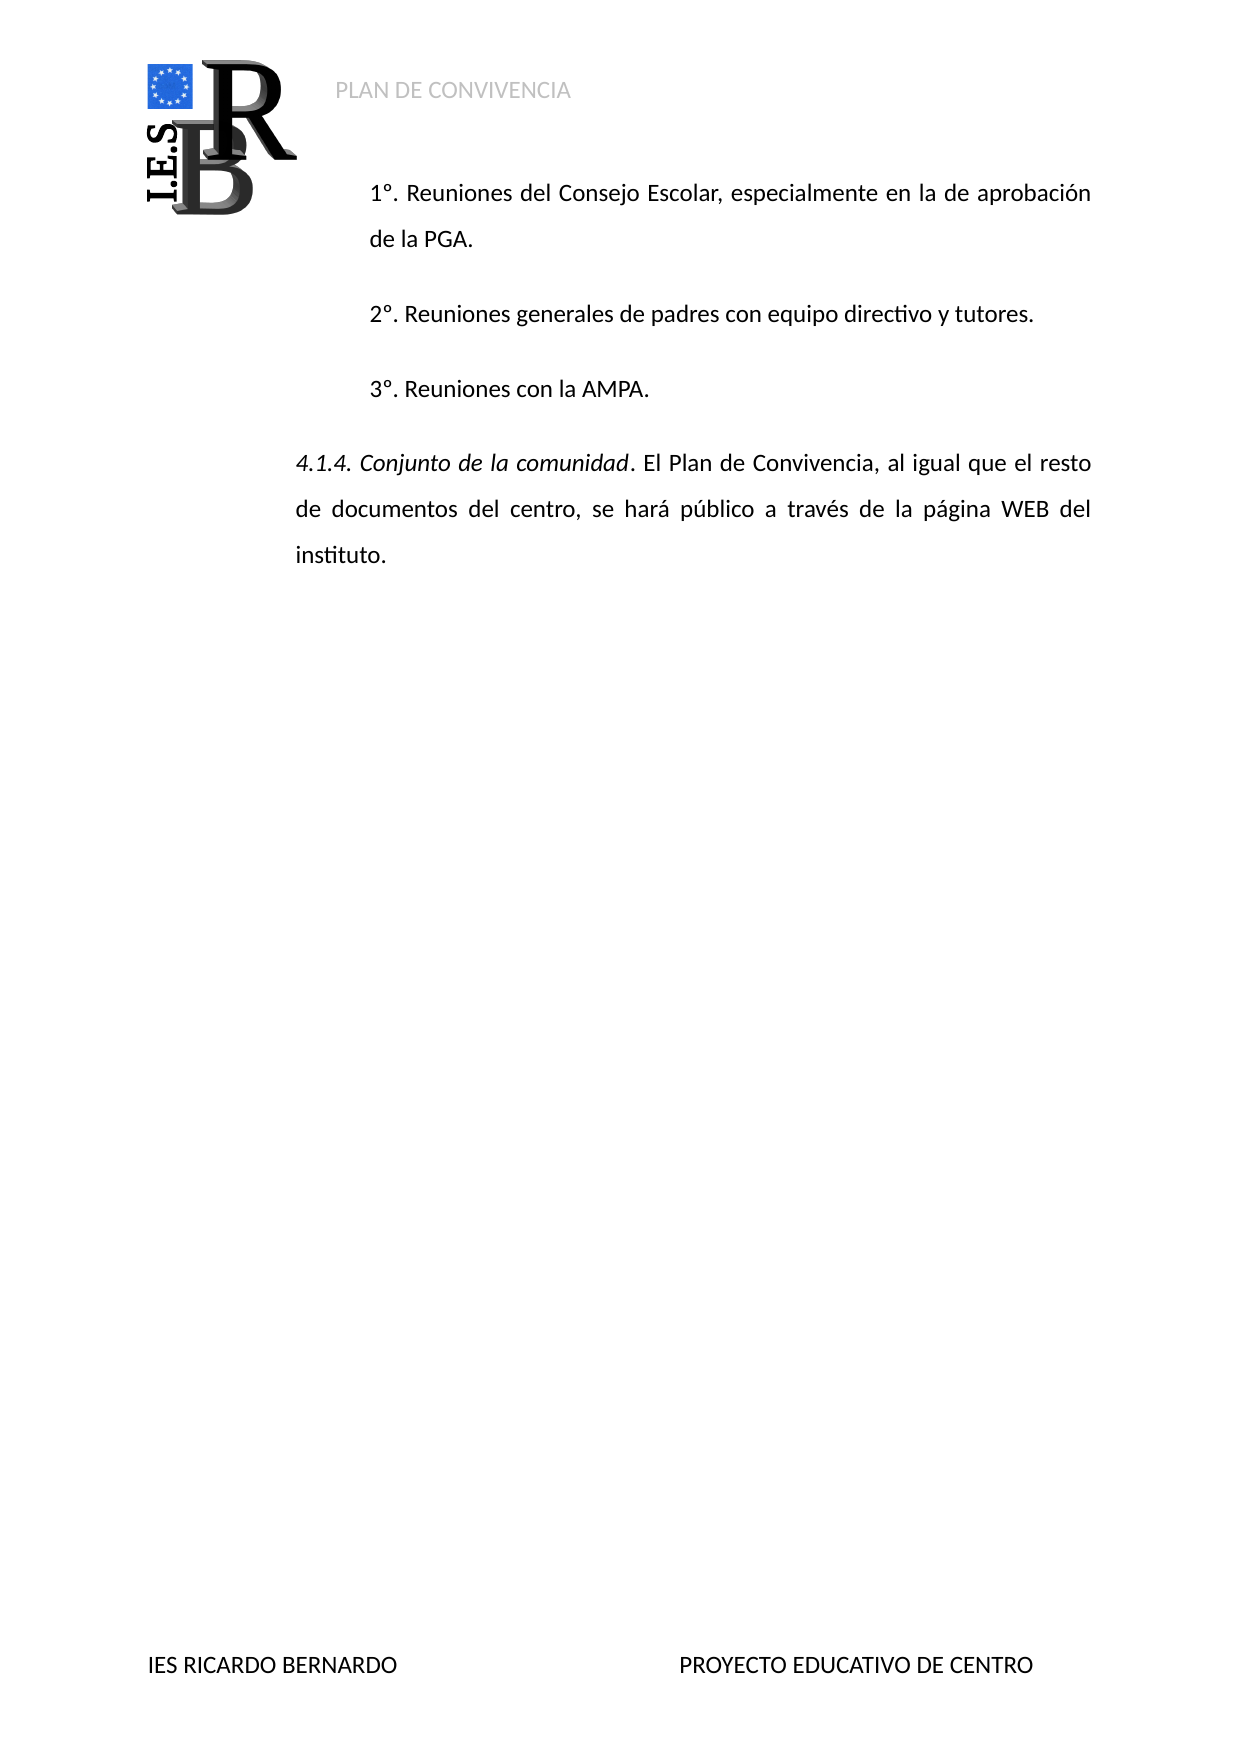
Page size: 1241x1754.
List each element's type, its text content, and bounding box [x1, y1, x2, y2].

text 4.1.4. Conjunto de la comunidad. El Plan de Convivencia, al igual que el resto de documentos del centro, se hará público a través de la página WEB del instituto. [295, 448, 1092, 569]
text 2º. Reuniones generales de padres con equipo directivo y tutores. [369, 298, 1092, 328]
text 1º. Reuniones del Consejo Escolar, especialmente en la de aprobación de la PGA. [369, 177, 1092, 253]
text 3º. Reuniones con la AMPA. [369, 373, 1092, 403]
